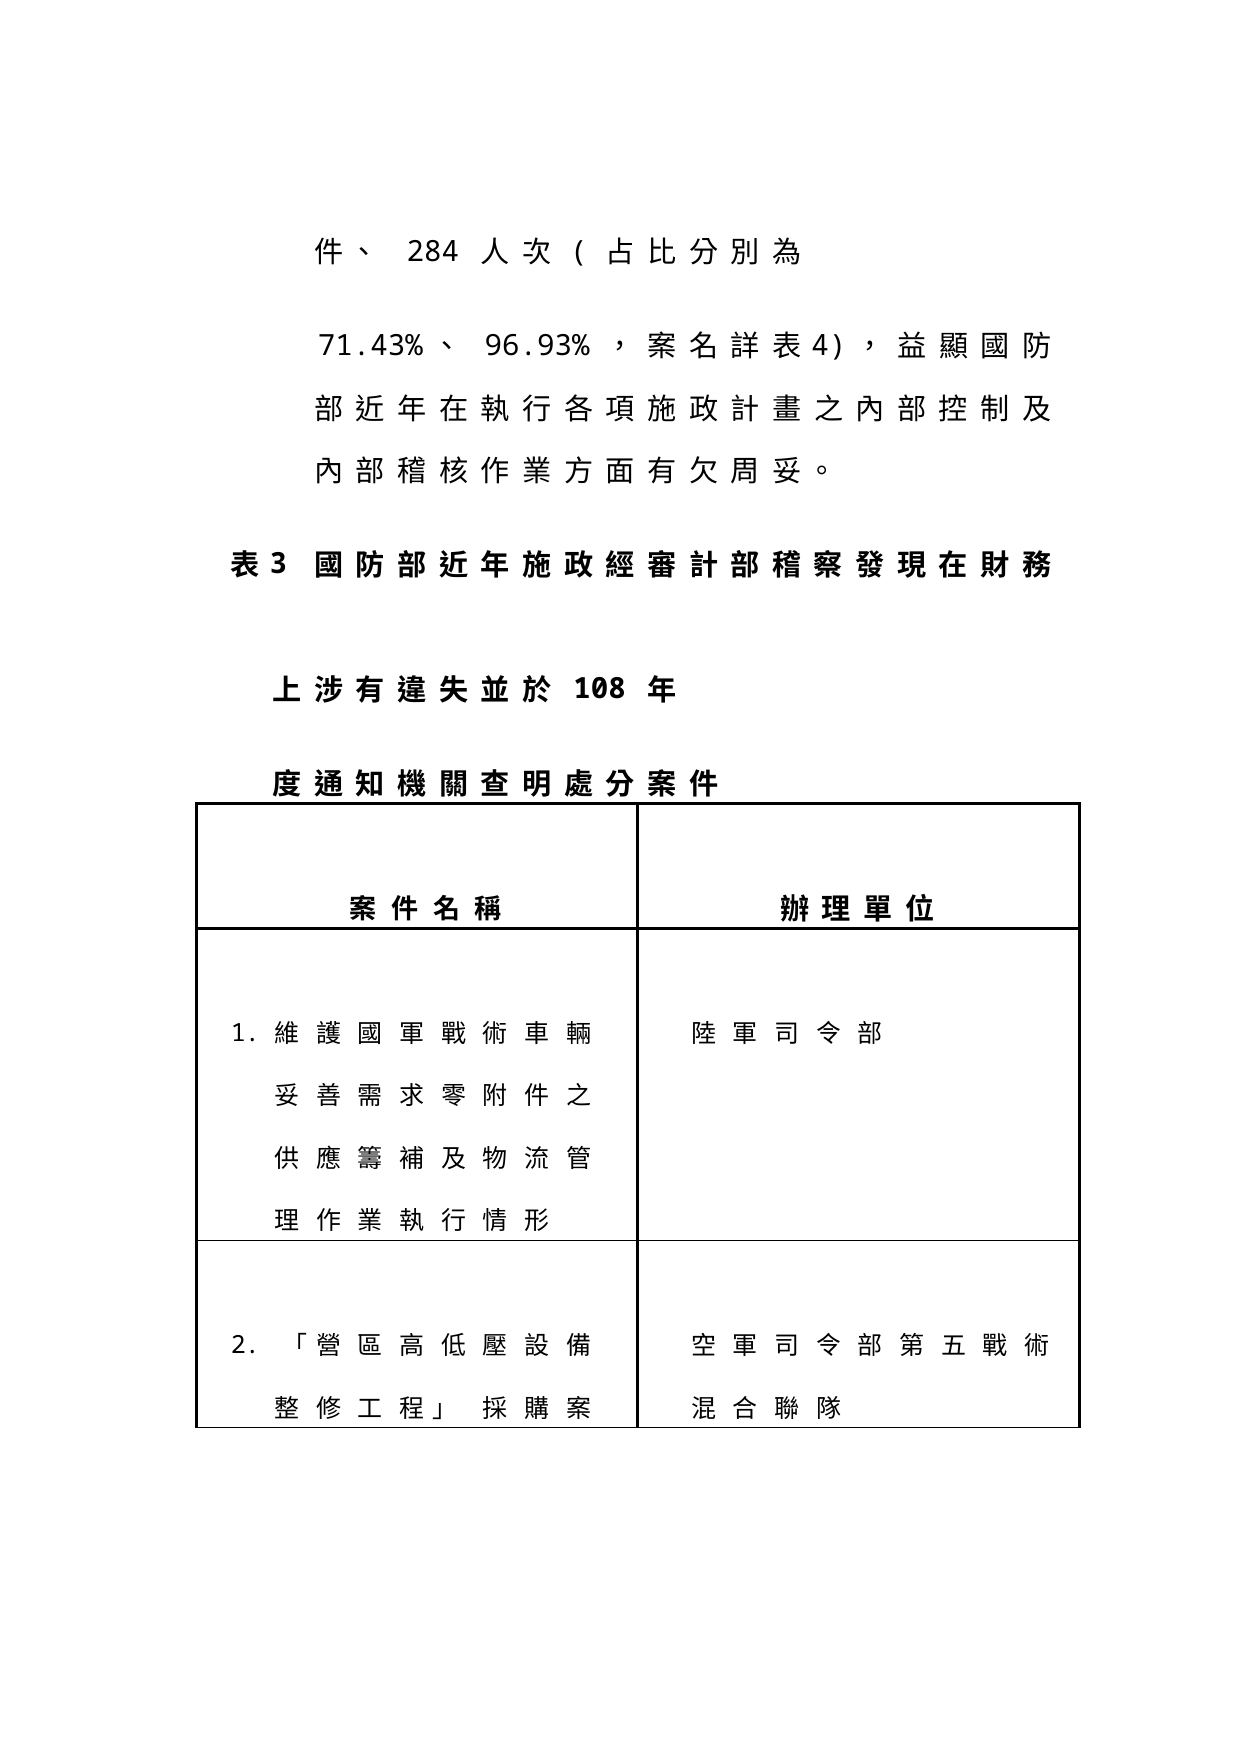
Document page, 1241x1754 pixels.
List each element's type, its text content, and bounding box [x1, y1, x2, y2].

text 復據審計部108年度中央政府總決算暨附屬單位決算及綜計表審核報告所載，該部稽察發現各機關人員在財務上涉有不法或重大違失、處分不當情事，經審計部通知各機關查明處理業經處分之案件計28件、受處分人員共計68人次，其中屬國防部主管者多達11件(占比39.29%，案名詳表3)、33人次(占比48.53%)，明顯高於其他主管部會。又109年度中央政府總決算審核報告列該類案件計21件、受處分人員共計293人次，其中屬國防部主管者更達15件、284人次(占比分別為71.43%、96.93%，案名詳表4)，益顯國防部近年在執行各項施政計畫之內部控制及內部稽核作業方面有欠周妥。 [271, 177, 1058, 490]
table_header 案件名稱 [198, 805, 636, 927]
text 表3 國防部近年施政經審計部稽察發現在財務上涉有違失並於108年 [185, 490, 1058, 740]
text 度通知機關查明處分案件 [253, 740, 1058, 802]
table_cell 1.維護國軍戰術車輛妥善需求零附件之供應籌補及物流管理作業執行情形 [198, 930, 636, 1240]
table_cell 2.「營區高低壓設備整修工程」採購案 [198, 1241, 636, 1427]
table_cell 陸軍司令部 [639, 930, 1078, 1240]
table_cell 空軍司令部第五戰術混合聯隊 [639, 1241, 1078, 1427]
table_header 辦理單位 [639, 805, 1078, 927]
